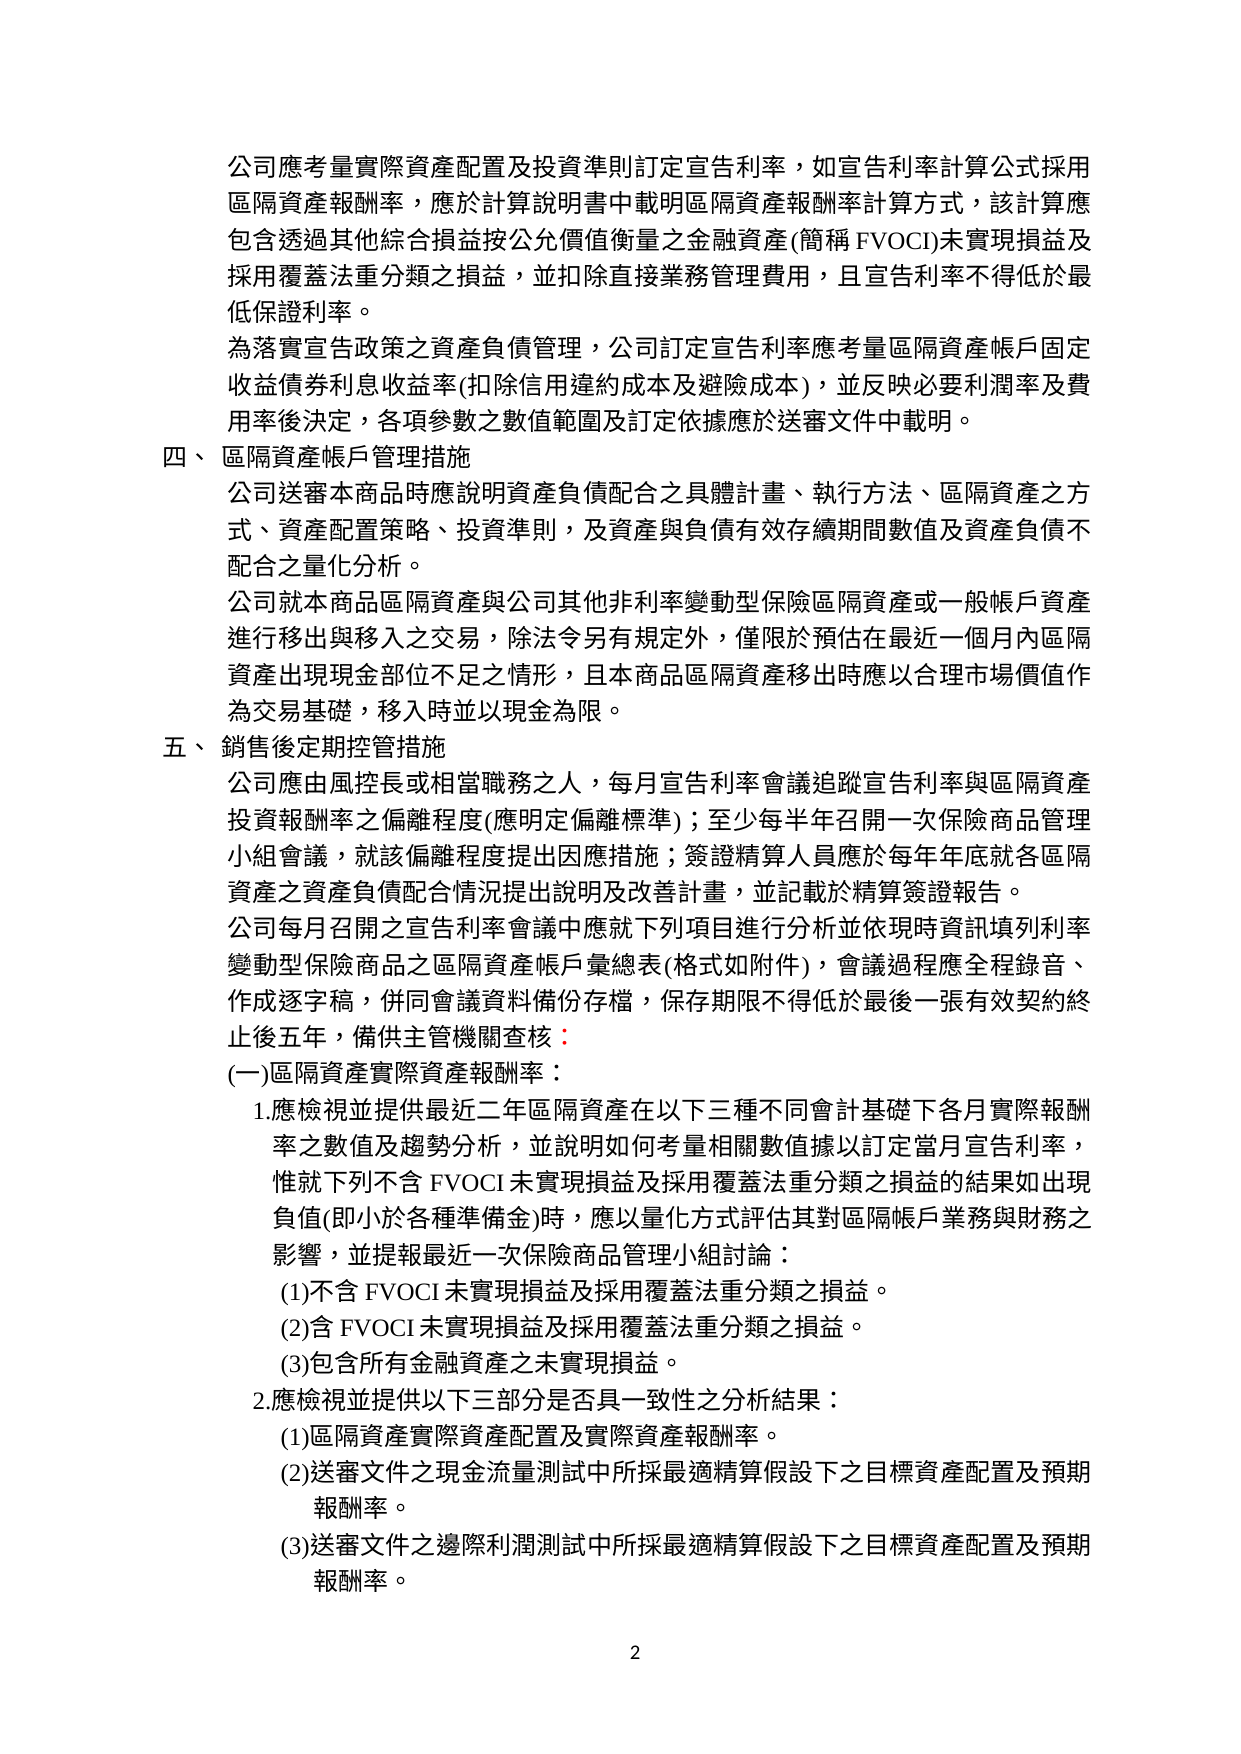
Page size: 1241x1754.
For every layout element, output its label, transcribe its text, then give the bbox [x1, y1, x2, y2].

text 公司送審本商品時應說明資產負債配合之具體計畫、執行方法、區隔資產之方式、資產配置策略、投資準則，及資產與負債有效存續期間數值及資產負債不配合之量化分析。 [227, 474, 1092, 583]
text 公司就本商品區隔資產與公司其他非利率變動型保險區隔資產或一般帳戶資產進行移出與移入之交易，除法令另有規定外，僅限於預估在最近一個月內區隔資產出現現金部位不足之情形，且本商品區隔資產移出時應以合理市場價值作為交易基礎，移入時並以現金為限。 [227, 583, 1092, 728]
text (一)區隔資產實際資產報酬率： [227, 1054, 1092, 1090]
list 銷售後定期控管措施 [162, 728, 1092, 764]
text 公司應由風控長或相當職務之人，每月宣告利率會議追蹤宣告利率與區隔資產投資報酬率之偏離程度(應明定偏離標準)；至少每半年召開一次保險商品管理小組會議，就該偏離程度提出因應措施；簽證精算人員應於每年年底就各區隔資產之資產負債配合情況提出說明及改善計畫，並記載於精算簽證報告。 [227, 764, 1092, 909]
text (2)送審文件之現金流量測試中所採最適精算假設下之目標資產配置及預期報酬率。 [280, 1453, 1092, 1525]
text 1.應檢視並提供最近二年區隔資產在以下三種不同會計基礎下各月實際報酬率之數值及趨勢分析，並說明如何考量相關數值據以訂定當月宣告利率，惟就下列不含FVOCI未實現損益及採用覆蓋法重分類之損益的結果如出現負值(即小於各種準備金)時，應以量化方式評估其對區隔帳戶業務與財務之影響，並提報最近一次保險商品管理小組討論： [252, 1090, 1092, 1271]
list 區隔資產帳戶管理措施 [162, 438, 1092, 474]
text (3)送審文件之邊際利潤測試中所採最適精算假設下之目標資產配置及預期報酬率。 [280, 1525, 1092, 1598]
text (3)包含所有金融資產之未實現損益。 [280, 1344, 1092, 1380]
text (1)不含FVOCI未實現損益及採用覆蓋法重分類之損益。 [280, 1271, 1092, 1308]
text 為落實宣告政策之資產負債管理，公司訂定宣告利率應考量區隔資產帳戶固定收益債券利息收益率(扣除信用違約成本及避險成本)，並反映必要利潤率及費用率後決定，各項參數之數值範圍及訂定依據應於送審文件中載明。 [227, 329, 1092, 438]
text (1)區隔資產實際資產配置及實際資產報酬率。 [280, 1416, 1092, 1453]
text 公司每月召開之宣告利率會議中應就下列項目進行分析並依現時資訊填列利率變動型保險商品之區隔資產帳戶彙總表(格式如附件)，會議過程應全程錄音、作成逐字稿，併同會議資料備份存檔，保存期限不得低於最後一張有效契約終止後五年，備供主管機關查核： [227, 909, 1092, 1054]
text 2.應檢視並提供以下三部分是否具一致性之分析結果： [252, 1380, 1092, 1416]
text (2)含FVOCI未實現損益及採用覆蓋法重分類之損益。 [280, 1308, 1092, 1344]
text 公司應考量實際資產配置及投資準則訂定宣告利率，如宣告利率計算公式採用區隔資產報酬率，應於計算說明書中載明區隔資產報酬率計算方式，該計算應包含透過其他綜合損益按公允價值衡量之金融資產(簡稱FVOCI)未實現損益及採用覆蓋法重分類之損益，並扣除直接業務管理費用，且宣告利率不得低於最低保證利率。 [227, 148, 1092, 329]
